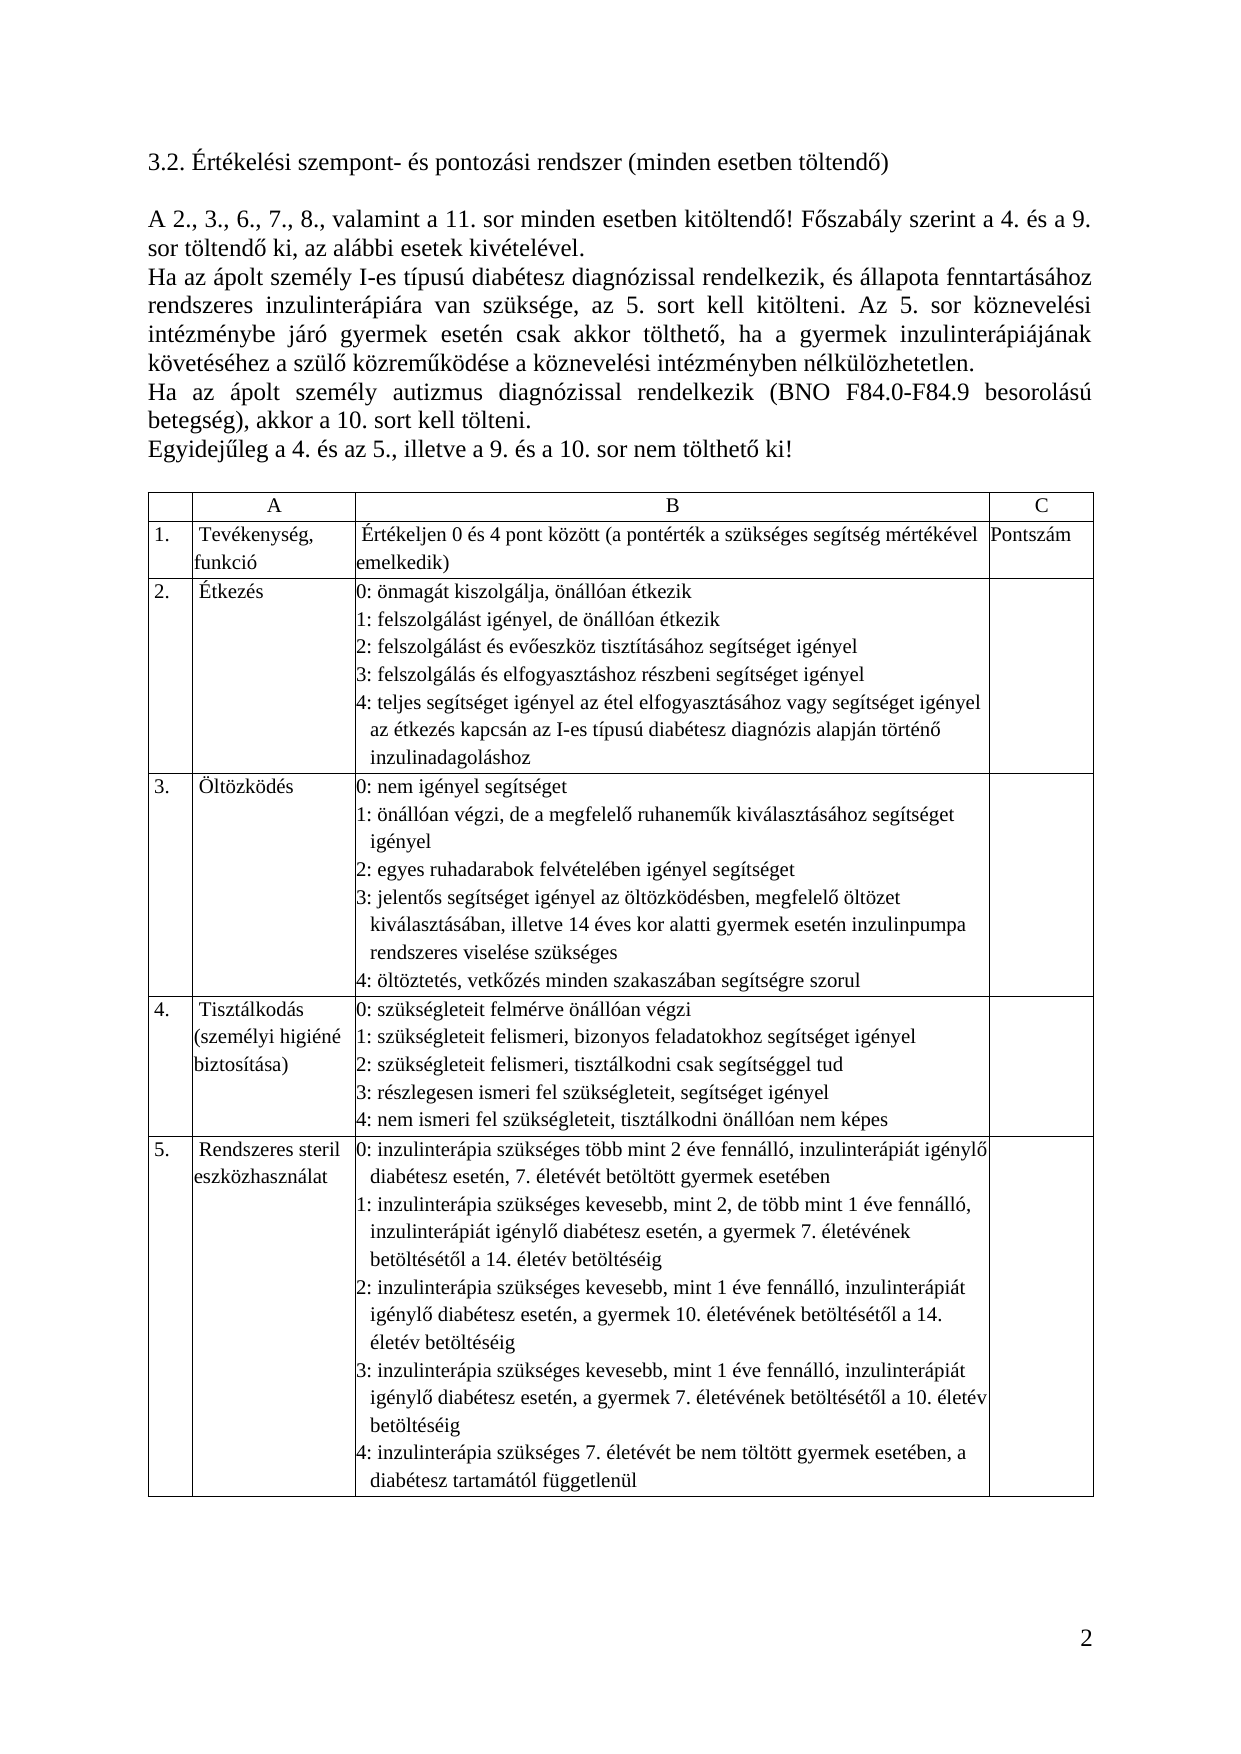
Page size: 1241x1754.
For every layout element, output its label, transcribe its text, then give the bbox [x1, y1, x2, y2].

table_cell 4. [149, 997, 192, 1136]
text 3.2. Értékelési szempont- és pontozási rendszer (minden esetben töltendő) [148, 147, 1093, 176]
table_cell 0: inzulinterápia szükséges több mint 2 éve fennálló, inzulinterápiát igénylő diabétesz esetén, 7. életévét betöltött gyermek esetében 1: inzulinterápia szükséges kevesebb, mint 2, de több mint 1 éve fennálló, inzulinterápiát igénylő diabétesz esetén, a gyermek 7. életévének betöltésétől a 14. életév betöltéséig 2: inzulinterápia szükséges kevesebb, mint 1 éve fennálló, inzulinterápiát igénylő diabétesz esetén, a gyermek 10. életévének betöltésétől a 14. életév betöltéséig 3: inzulinterápia szükséges kevesebb, mint 1 éve fennálló, inzulinterápiát igénylő diabétesz esetén, a gyermek 7. életévének betöltésétől a 10. életév betöltéséig 4: inzulinterápia szükséges 7. életévét be nem töltött gyermek esetében, a diabétesz tartamától függetlenül [356, 1137, 989, 1496]
text Egyidejűleg a 4. és az 5., illetve a 9. és a 10. sor nem tölthető ki! [148, 434, 1093, 463]
table_cell Rendszeres steril eszközhasználat [193, 1137, 355, 1496]
text A 2., 3., 6., 7., 8., valamint a 11. sor minden esetben kitöltendő! Főszabály szerint a 4. és a 9. sor töltendő ki, az alábbi esetek kivételével. [148, 204, 1093, 262]
table_cell [990, 774, 1093, 996]
table_cell Tisztálkodás (személyi higiéné biztosítása) [193, 997, 355, 1136]
table_cell Értékeljen 0 és 4 pont között (a pontérték a szükséges segítség mértékével emelkedik) [356, 522, 989, 578]
table_cell Tevékenység, funkció [193, 522, 355, 578]
table_cell 1. [149, 522, 192, 578]
table_cell 0: nem igényel segítséget 1: önállóan végzi, de a megfelelő ruhaneműk kiválasztásához segítséget igényel 2: egyes ruhadarabok felvételében igényel segítséget 3: jelentős segítséget igényel az öltözködésben, megfelelő öltözet kiválasztásában, illetve 14 éves kor alatti gyermek esetén inzulinpumpa rendszeres viselése szükséges 4: öltöztetés, vetkőzés minden szakaszában segítségre szorul [356, 774, 989, 996]
table_cell [990, 579, 1093, 773]
table_cell 5. [149, 1137, 192, 1496]
table_cell Öltözködés [193, 774, 355, 996]
table_header B [356, 493, 989, 521]
table_cell 0: szükségleteit felmérve önállóan végzi 1: szükségleteit felismeri, bizonyos feladatokhoz segítséget igényel 2: szükségleteit felismeri, tisztálkodni csak segítséggel tud 3: részlegesen ismeri fel szükségleteit, segítséget igényel 4: nem ismeri fel szükségleteit, tisztálkodni önállóan nem képes [356, 997, 989, 1136]
table_cell 2. [149, 579, 192, 773]
table_cell Pontszám [990, 522, 1093, 578]
table_cell [990, 1137, 1093, 1496]
table_cell 3. [149, 774, 192, 996]
table_header [149, 493, 192, 521]
table_header A [193, 493, 355, 521]
table_header C [990, 493, 1093, 521]
text Ha az ápolt személy autizmus diagnózissal rendelkezik (BNO F84.0-F84.9 besorolású betegség), akkor a 10. sort kell tölteni. [148, 377, 1093, 434]
text Ha az ápolt személy I-es típusú diabétesz diagnózissal rendelkezik, és állapota fenntartásához rendszeres inzulinterápiára van szüksége, az 5. sort kell kitölteni. Az 5. sor köznevelési intézménybe járó gyermek esetén csak akkor tölthető, ha a gyermek inzulinterápiájának követéséhez a szülő közreműködése a köznevelési intézményben nélkülözhetetlen. [148, 262, 1093, 377]
table_cell [990, 997, 1093, 1136]
table_cell 0: önmagát kiszolgálja, önállóan étkezik 1: felszolgálást igényel, de önállóan étkezik 2: felszolgálást és evőeszköz tisztításához segítséget igényel 3: felszolgálás és elfogyasztáshoz részbeni segítséget igényel 4: teljes segítséget igényel az étel elfogyasztásához vagy segítséget igényel az étkezés kapcsán az I-es típusú diabétesz diagnózis alapján történő inzulinadagoláshoz [356, 579, 989, 773]
table_cell Étkezés [193, 579, 355, 773]
